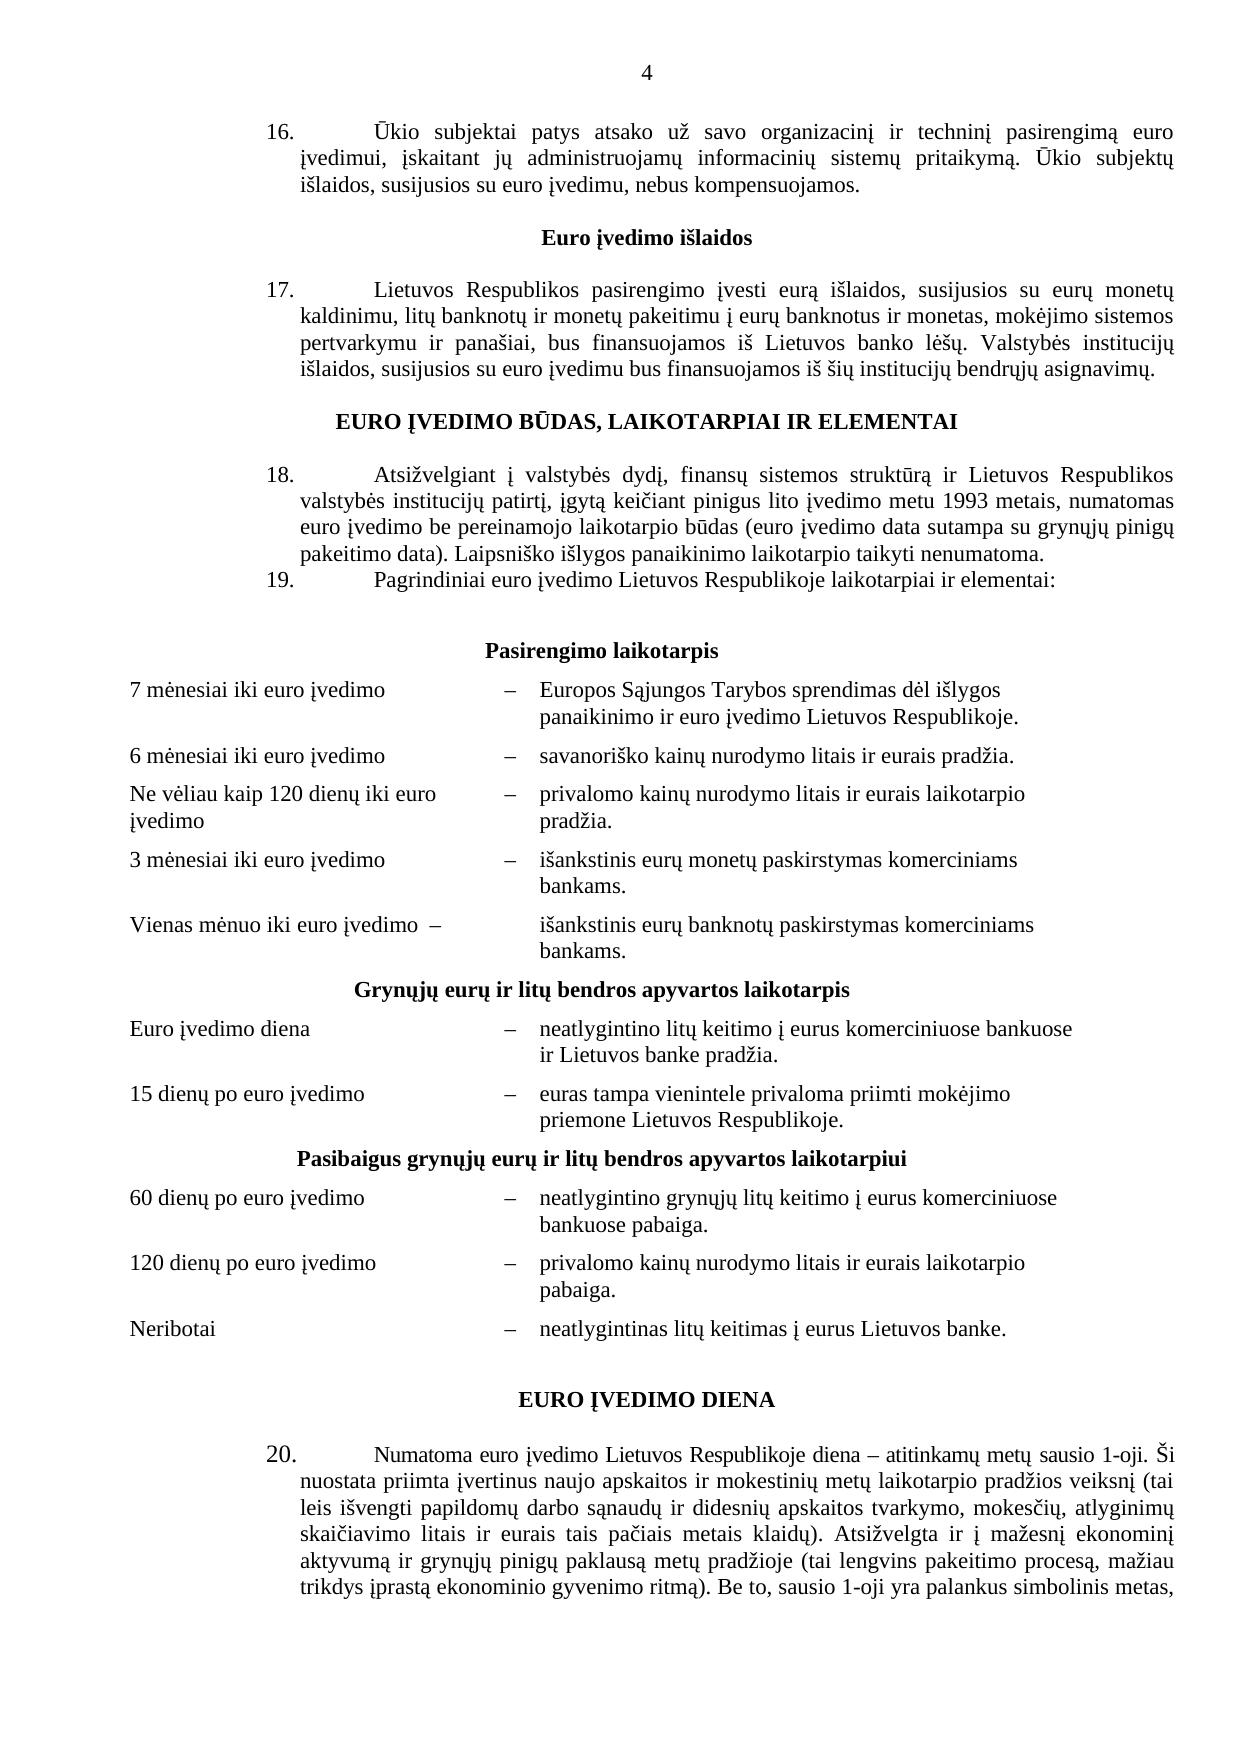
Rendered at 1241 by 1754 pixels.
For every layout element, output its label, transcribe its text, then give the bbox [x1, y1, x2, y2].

subtitle Euro įvedimo išlaidos [118, 223, 1175, 250]
table_cell savanoriško kainų nurodymo litais ir eurais pradžia. [528, 735, 1086, 774]
list Ūkio subjektai patys atsako už savo organizacinį ir techninį pasirengimą euro įvedimui, įskaitant jų administruojamų informacinių sistemų pritaikymą. Ūkio subjektų išlaidos, susijusios su euro įvedimu, nebus kompensuojamos. [192, 118, 1175, 197]
table_cell 60 dienų po euro įvedimo – [118, 1178, 528, 1243]
table_cell Europos Sąjungos Tarybos sprendimas dėl išlygos panaikinimo ir euro įvedimo Lietuvos Respublikoje. [528, 670, 1086, 735]
table_cell 120 dienų po euro įvedimo – [118, 1243, 528, 1308]
list Lietuvos Respublikos pasirengimo įvesti eurą išlaidos, susijusios su eurų monetų kaldinimu, litų banknotų ir monetų pakeitimu į eurų banknotus ir monetas, mokėjimo sistemos pertvarkymu ir panašiai, bus finansuojamos iš Lietuvos banko lėšų. Valstybės institucijų išlaidos, susijusios su euro įvedimu bus finansuojamos iš šių institucijų bendrųjų asignavimų. [192, 276, 1175, 382]
table_cell neatlygintino grynųjų litų keitimo į eurus komerciniuose bankuose pabaiga. [528, 1178, 1086, 1243]
table_cell 15 dienų po euro įvedimo – [118, 1074, 528, 1139]
subtitle Euro įvedimo diena [118, 1386, 1175, 1412]
table_header Pasirengimo laikotarpis [118, 631, 1086, 670]
table_cell Neribotai – [118, 1309, 528, 1347]
table_cell privalomo kainų nurodymo litais ir eurais laikotarpio pabaiga. [528, 1243, 1086, 1308]
table_cell Grynųjų eurų ir litų bendros apyvartos laikotarpis [118, 970, 1086, 1009]
table_cell Euro įvedimo diena – [118, 1009, 528, 1074]
table_cell neatlygintinas litų keitimas į eurus Lietuvos banke. [528, 1309, 1086, 1347]
table_cell Pasibaigus grynųjų eurų ir litų bendros apyvartos laikotarpiui [118, 1139, 1086, 1178]
subtitle Euro įvedimo būdas, LAIKOTARPIAI ir ELEMENTAI [118, 408, 1175, 434]
table_cell neatlygintino litų keitimo į eurus komerciniuose bankuose ir Lietuvos banke pradžia. [528, 1009, 1086, 1074]
table_cell privalomo kainų nurodymo litais ir eurais laikotarpio pradžia. [528, 774, 1086, 839]
table_cell euras tampa vienintele privaloma priimti mokėjimo priemone Lietuvos Respublikoje. [528, 1074, 1086, 1139]
table_cell išankstinis eurų banknotų paskirstymas komerciniams bankams. [528, 905, 1086, 970]
table_cell Ne vėliau kaip 120 dienų iki euro –įvedimo [118, 774, 528, 839]
table_cell 3 mėnesiai iki euro įvedimo – [118, 840, 528, 905]
table_cell 6 mėnesiai iki euro įvedimo – [118, 735, 528, 774]
table_cell 7 mėnesiai iki euro įvedimo – [118, 670, 528, 735]
table_cell Vienas mėnuo iki euro įvedimo – [118, 905, 528, 970]
list Pagrindiniai euro įvedimo Lietuvos Respublikoje laikotarpiai ir elementai: [192, 566, 1175, 592]
list Numatoma euro įvedimo Lietuvos Respublikoje diena – atitinkamų metų sausio 1-oji. Ši nuostata priimta įvertinus naujo apskaitos ir mokestinių metų laikotarpio pradžios veiksnį (tai leis išvengti papildomų darbo sąnaudų ir didesnių apskaitos tvarkymo, mokesčių, atlyginimų skaičiavimo litais ir eurais tais pačiais metais klaidų). Atsižvelgta ir į mažesnį ekonominį aktyvumą ir grynųjų pinigų paklausą metų pradžioje (tai lengvins pakeitimo procesą, mažiau trikdys įprastą ekonominio gyvenimo ritmą). Be to, sausio 1-oji yra palankus simbolinis metas, [192, 1439, 1175, 1599]
list Atsižvelgiant į valstybės dydį, finansų sistemos struktūrą ir Lietuvos Respublikos valstybės institucijų patirtį, įgytą keičiant pinigus lito įvedimo metu 1993 metais, numatomas euro įvedimo be pereinamojo laikotarpio būdas (euro įvedimo data sutampa su grynųjų pinigų pakeitimo data). Laipsniško išlygos panaikinimo laikotarpio taikyti nenumatoma. [192, 461, 1175, 566]
table_cell išankstinis eurų monetų paskirstymas komerciniams bankams. [528, 840, 1086, 905]
